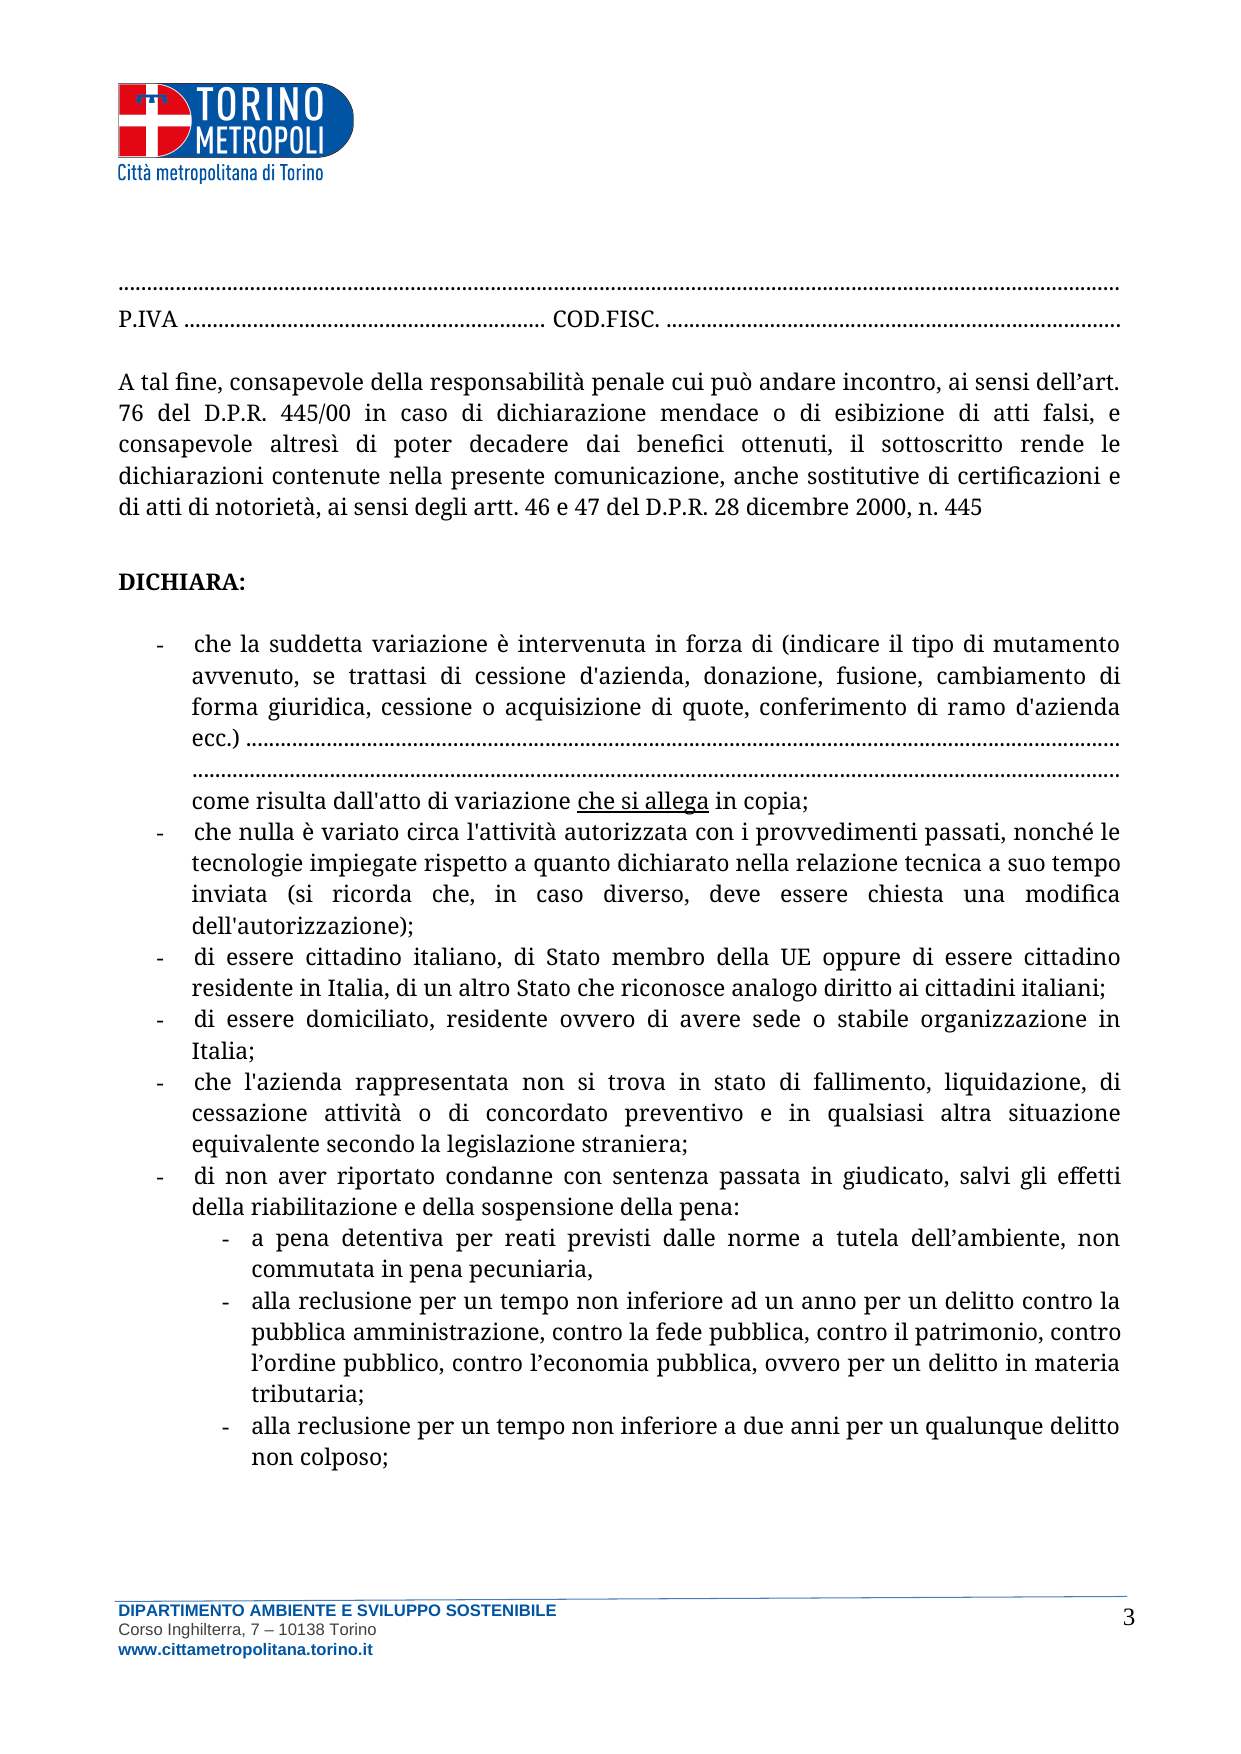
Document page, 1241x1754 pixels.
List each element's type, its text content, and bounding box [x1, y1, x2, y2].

list a pena detentiva per reati previsti dalle norme a tutela dell’ambiente, non commutata in pena pecuniaria, [222, 1222, 1122, 1284]
list che l'azienda rappresentata non si trova in stato di fallimento, liquidazione, di cessazione attività o di concordato preventivo e in qualsiasi altra situazione equivalente secondo la legislazione straniera; [156, 1066, 1122, 1159]
list di non aver riportato condanne con sentenza passata in giudicato, salvi gli effetti della riabilitazione e della sospensione della pena: [156, 1159, 1122, 1222]
list di essere cittadino italiano, di Stato membro della UE oppure di essere cittadino residente in Italia, di un altro Stato che riconosce analogo diritto ai cittadini italiani; [156, 941, 1122, 1003]
picture [118, 82, 354, 184]
list alla reclusione per un tempo non inferiore a due anni per un qualunque delitto non colposo; [222, 1409, 1122, 1472]
text P.IVA COD.FISC. [118, 297, 1122, 334]
text A tal fine, consapevole della responsabilità penale cui può andare incontro, ai sensi dell’art. 76 del D.P.R. 445/00 in caso di dichiarazione mendace o di esibizione di atti falsi, e consapevole altresì di poter decadere dai benefici ottenuti, il sottoscritto rende le dichiarazioni contenute nella presente comunicazione, anche sostitutive di certificazioni e di atti di notorietà, ai sensi degli artt. 46 e 47 del D.P.R. 28 dicembre 2000, n. 445 [118, 366, 1122, 522]
list alla reclusione per un tempo non inferiore ad un anno per un delitto contro la pubblica amministrazione, contro la fede pubblica, contro il patrimonio, contro l’ordine pubblico, contro l’economia pubblica, ovvero per un delitto in materia tributaria; [222, 1284, 1122, 1409]
list di essere domiciliato, residente ovvero di avere sede o stabile organizzazione in Italia; [156, 1003, 1122, 1066]
text come risulta dall'atto di variazione che si allega in copia; [156, 784, 1122, 816]
list che la suddetta variazione è intervenuta in forza di (indicare il tipo di mutamento avvenuto, se trattasi di cessione d'azienda, donazione, fusione, cambiamento di forma giuridica, cessione o acquisizione di quote, conferimento di ramo d'azienda ecc.) [156, 628, 1122, 753]
list che nulla è variato circa l'attività autorizzata con i provvedimenti passati, nonché le tecnologie impiegate rispetto a quanto dichiarato nella relazione tecnica a suo tempo inviata (si ricorda che, in caso diverso, deve essere chiesta una modifica dell'autorizzazione); [156, 816, 1122, 941]
text DICHIARA: [118, 566, 1122, 597]
